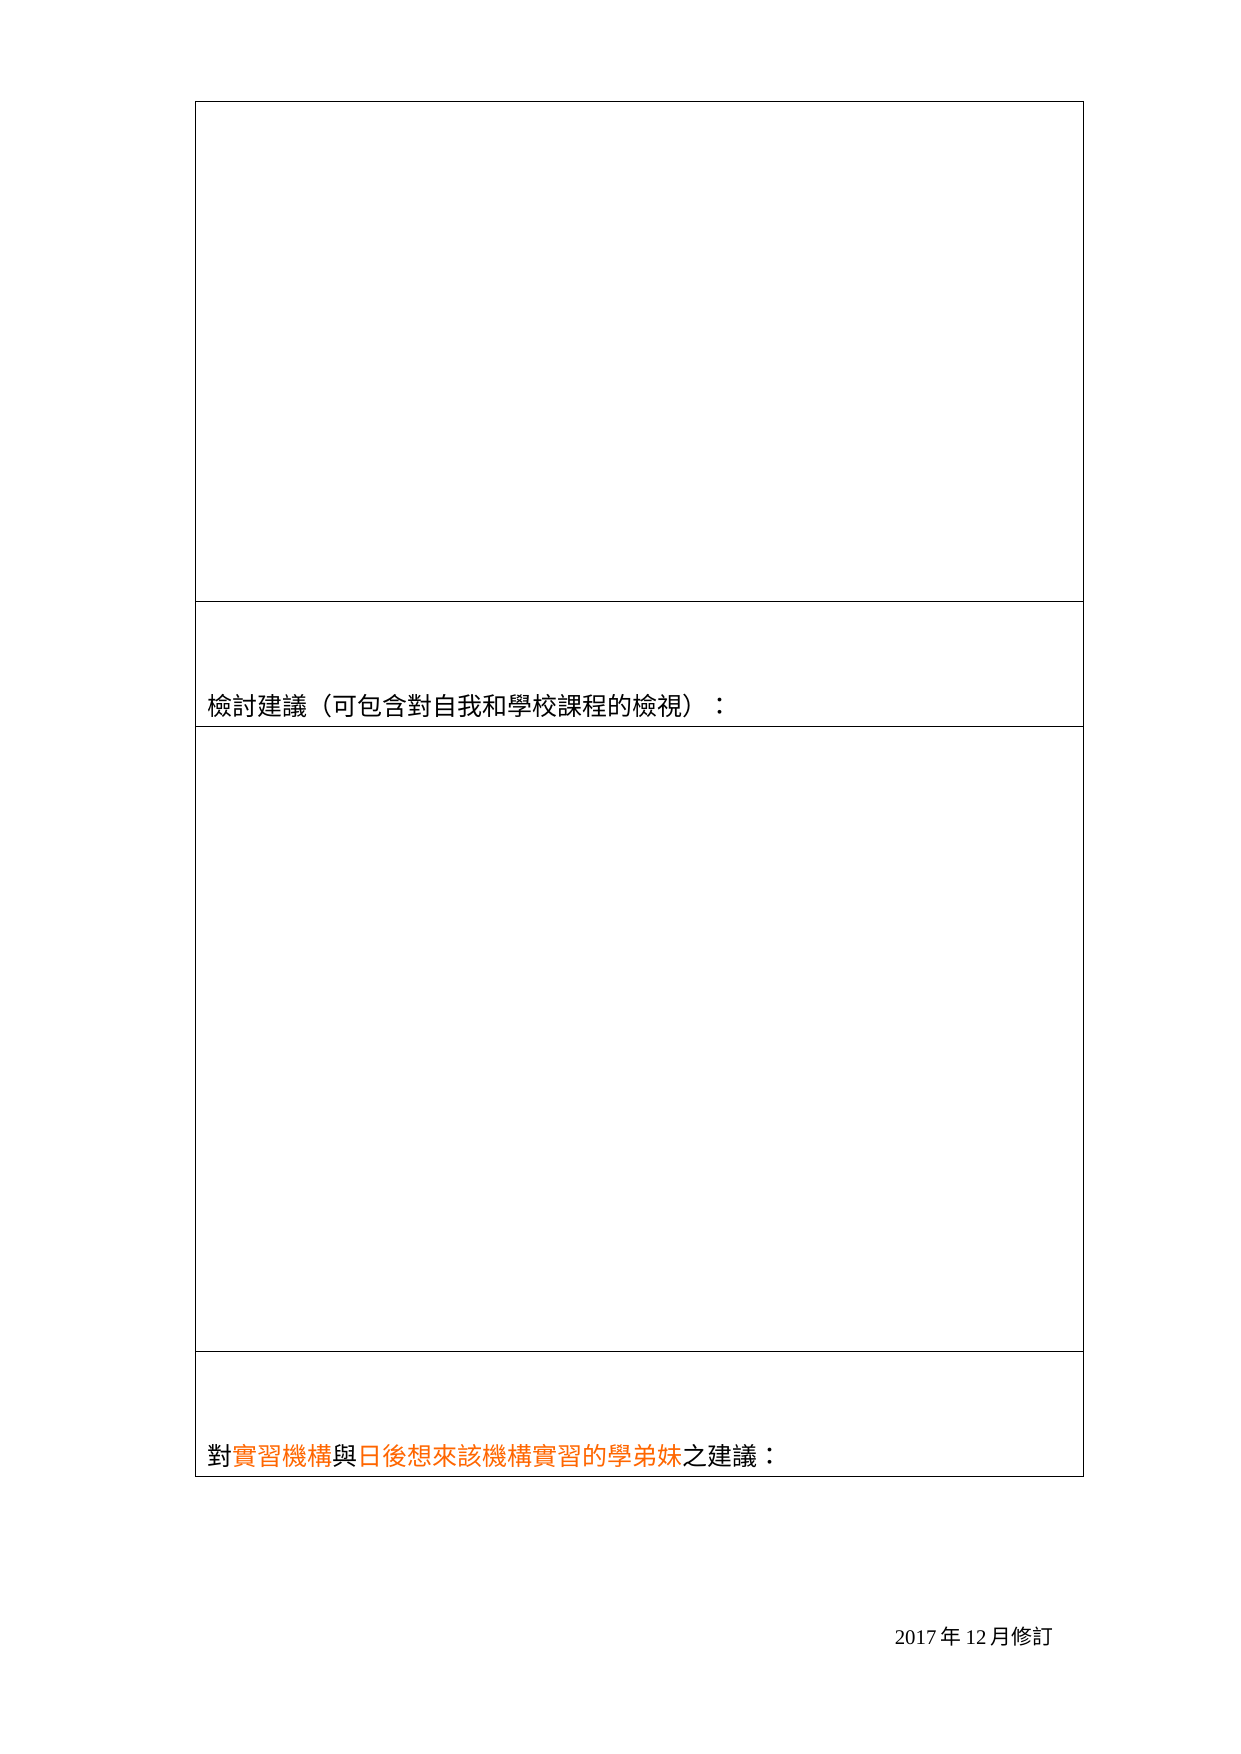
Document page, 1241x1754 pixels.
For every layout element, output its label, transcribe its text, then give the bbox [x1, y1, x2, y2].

table_cell 檢討建議（可包含對自我和學校課程的檢視）： [196, 602, 1083, 726]
table_cell [196, 102, 1083, 601]
table_cell 對實習機構與日後想來該機構實習的學弟妹之建議： [196, 1352, 1083, 1476]
table_cell [196, 727, 1083, 1351]
